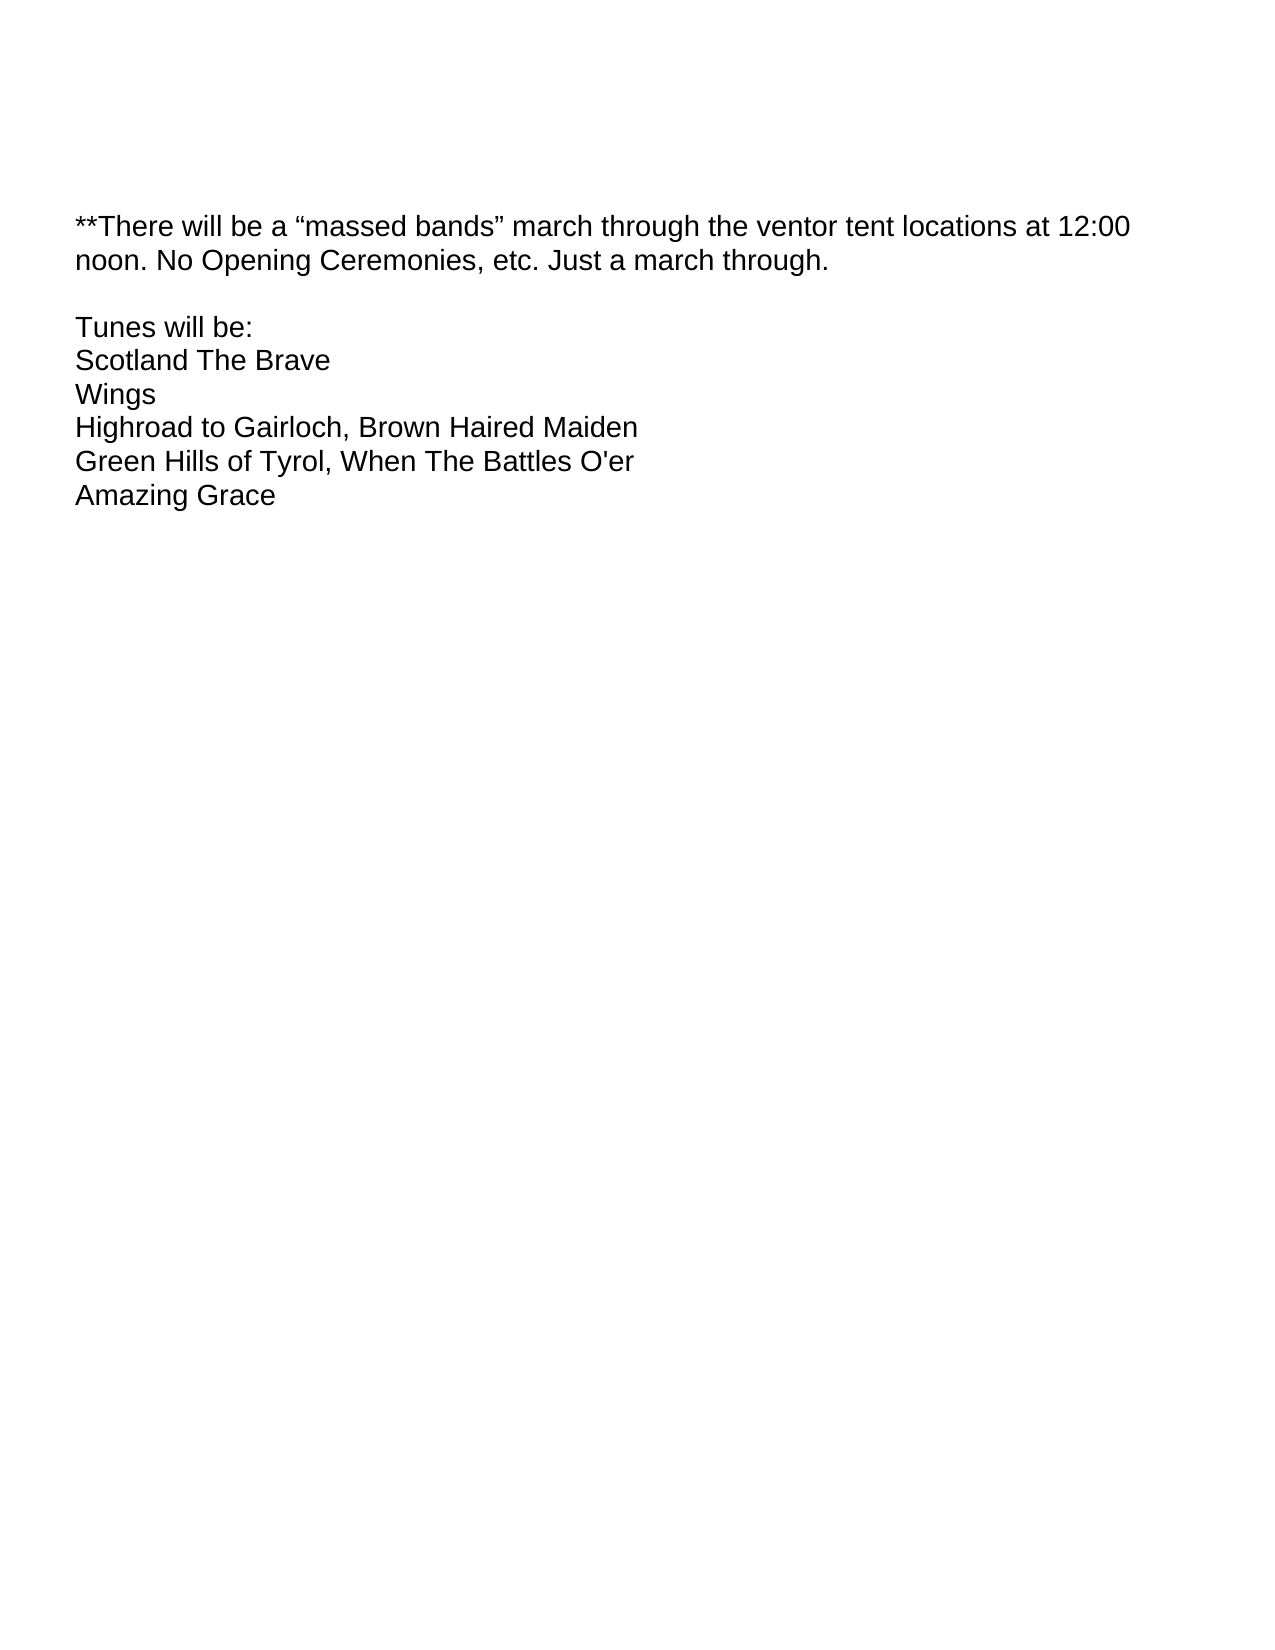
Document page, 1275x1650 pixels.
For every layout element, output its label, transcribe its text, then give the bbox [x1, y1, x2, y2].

text Tunes will be: [75, 310, 1200, 343]
text **There will be a “massed bands” march through the ventor tent locations at 12:00 noon. No Opening Ceremonies, etc. Just a march through. [75, 209, 1200, 276]
text Scotland The Brave [75, 343, 1200, 377]
text Wings [75, 377, 1200, 410]
text Green Hills of Tyrol, When The Battles O'er [75, 444, 1200, 477]
text Highroad to Gairloch, Brown Haired Maiden [75, 410, 1200, 444]
text Amazing Grace [75, 477, 1200, 511]
